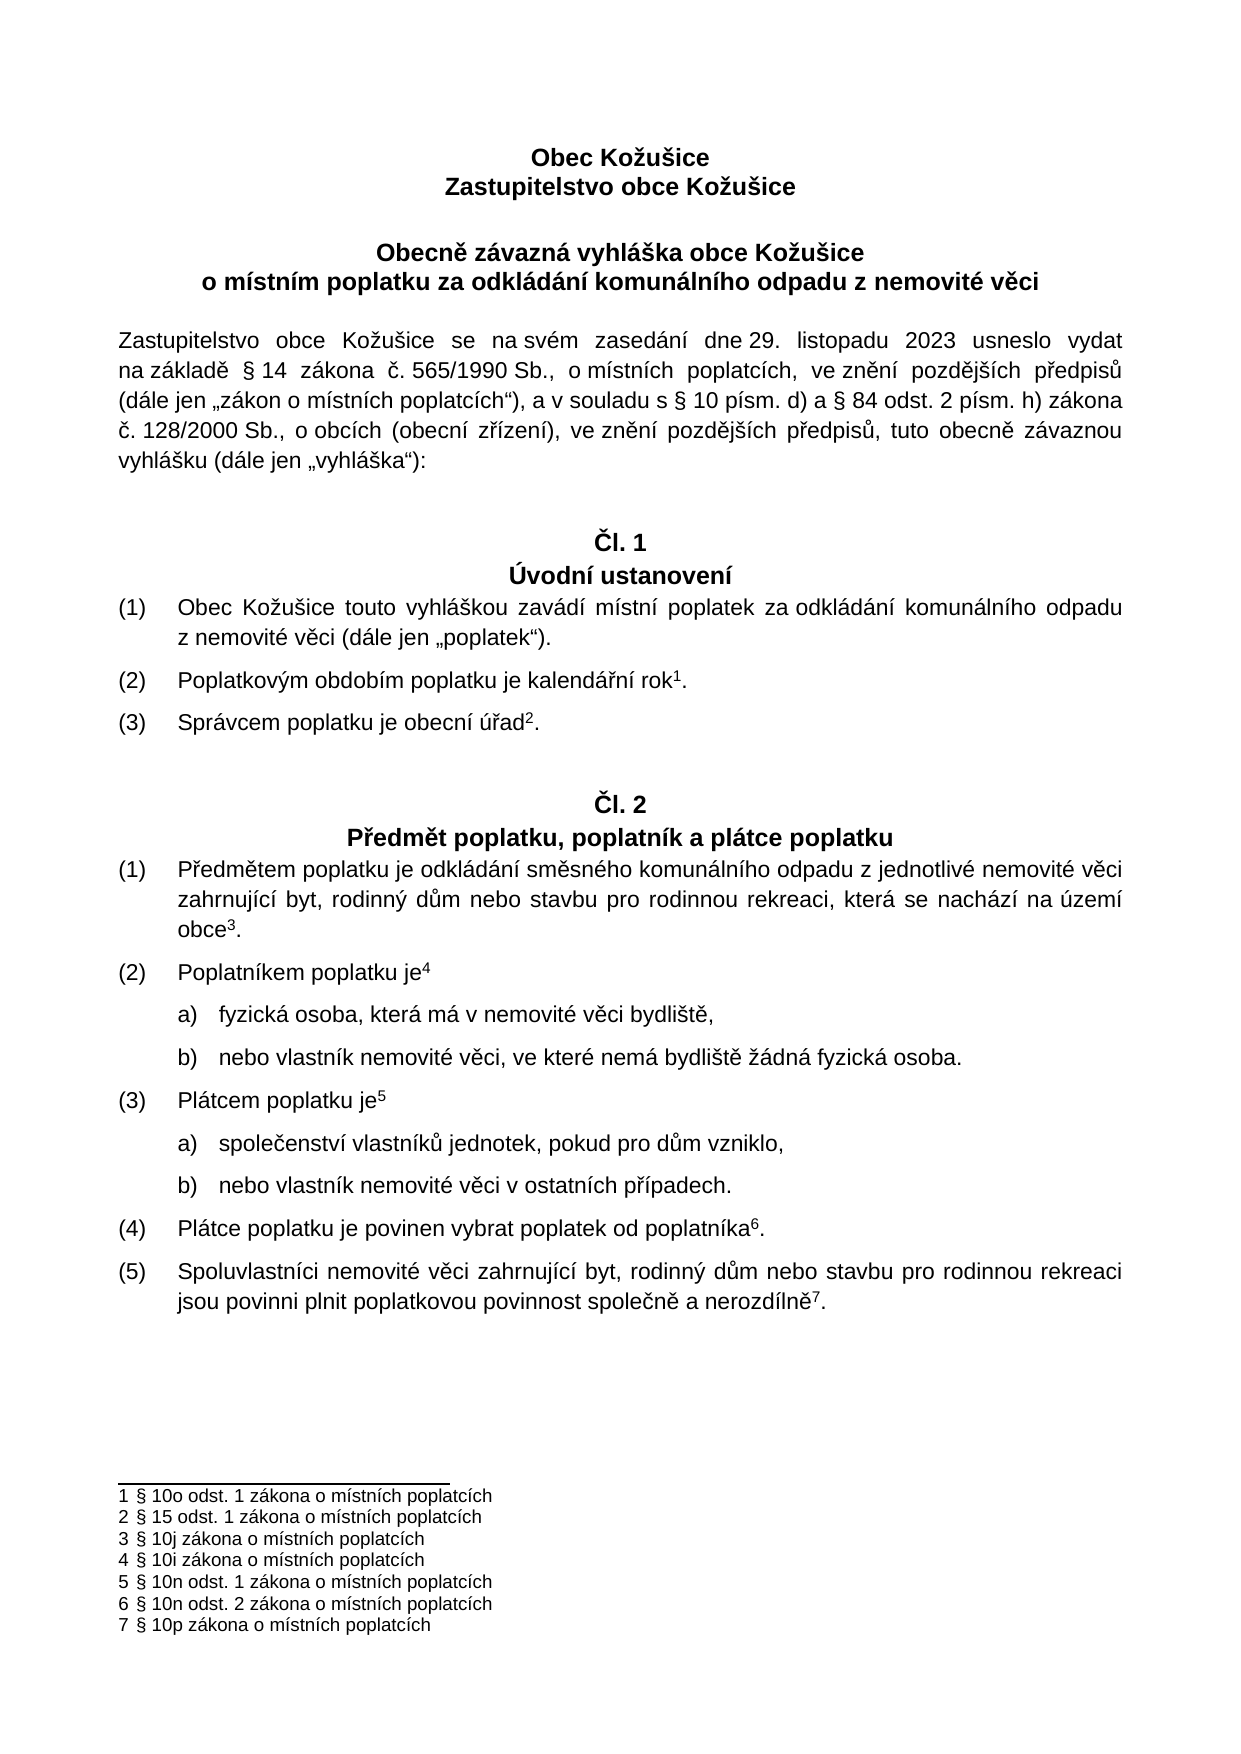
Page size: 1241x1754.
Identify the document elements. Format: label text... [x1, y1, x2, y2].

list Plátcem poplatku je [118, 1087, 1122, 1113]
list společenství vlastníků jednotek, pokud pro dům vzniklo, [177, 1129, 1122, 1156]
list fyzická osoba, která má v nemovité věci bydliště, [177, 1001, 1122, 1028]
list Poplatkovým obdobím poplatku je kalendářní rok. [118, 667, 1122, 693]
list § 10o odst. 1 zákona o místních poplatcích [118, 1484, 1122, 1506]
list nebo vlastník nemovité věci, ve které nemá bydliště žádná fyzická osoba. [177, 1044, 1122, 1071]
list § 15 odst. 1 zákona o místních poplatcích [118, 1506, 1122, 1528]
list Poplatníkem poplatku je [118, 959, 1122, 985]
subtitle Obecně závazná vyhláška obce Kožušice o místním poplatku za odkládání komunálního odpadu z nemovité věci [118, 238, 1122, 295]
text Zastupitelstvo obce Kožušice se na svém zasedání dne 29. listopadu 2023 usneslo vydat na základě § 14 zákona č. 565/1990 Sb., o místních poplatcích, ve znění pozdějších předpisů (dále jen „zákon o místních poplatcích“), a v souladu s § 10 písm. d) a § 84 odst. 2 písm. h) zákona č. 128/2000 Sb., o obcích (obecní zřízení), ve znění pozdějších předpisů, tuto obecně závaznou vyhlášku (dále jen „vyhláška“): [118, 327, 1122, 474]
list § 10j zákona o místních poplatcích [118, 1528, 1122, 1549]
subtitle Čl. 1 Úvodní ustanovení [118, 528, 1122, 589]
list § 10n odst. 1 zákona o místních poplatcích [118, 1571, 1122, 1592]
text Obec Kožušice Zastupitelstvo obce Kožušice [118, 143, 1122, 201]
list nebo vlastník nemovité věci v ostatních případech. [177, 1172, 1122, 1199]
list Plátce poplatku je povinen vybrat poplatek od poplatníka. [118, 1215, 1122, 1241]
list § 10n odst. 2 zákona o místních poplatcích [118, 1592, 1122, 1614]
list Správcem poplatku je obecní úřad. [118, 709, 1122, 736]
list Spoluvlastníci nemovité věci zahrnující byt, rodinný dům nebo stavbu pro rodinnou rekreaci jsou povinni plnit poplatkovou povinnost společně a nerozdílně. [118, 1258, 1122, 1314]
subtitle Čl. 2 Předmět poplatku, poplatník a plátce poplatku [118, 789, 1122, 851]
list § 10i zákona o místních poplatcích [118, 1549, 1122, 1571]
list § 10p zákona o místních poplatcích [118, 1614, 1122, 1635]
list Předmětem poplatku je odkládání směsného komunálního odpadu z jednotlivé nemovité věci zahrnující byt, rodinný dům nebo stavbu pro rodinnou rekreaci, která se nachází na území obce. [118, 856, 1122, 942]
list Obec Kožušice touto vyhláškou zavádí místní poplatek za odkládání komunálního odpadu z nemovité věci (dále jen „poplatek“). [118, 594, 1122, 650]
